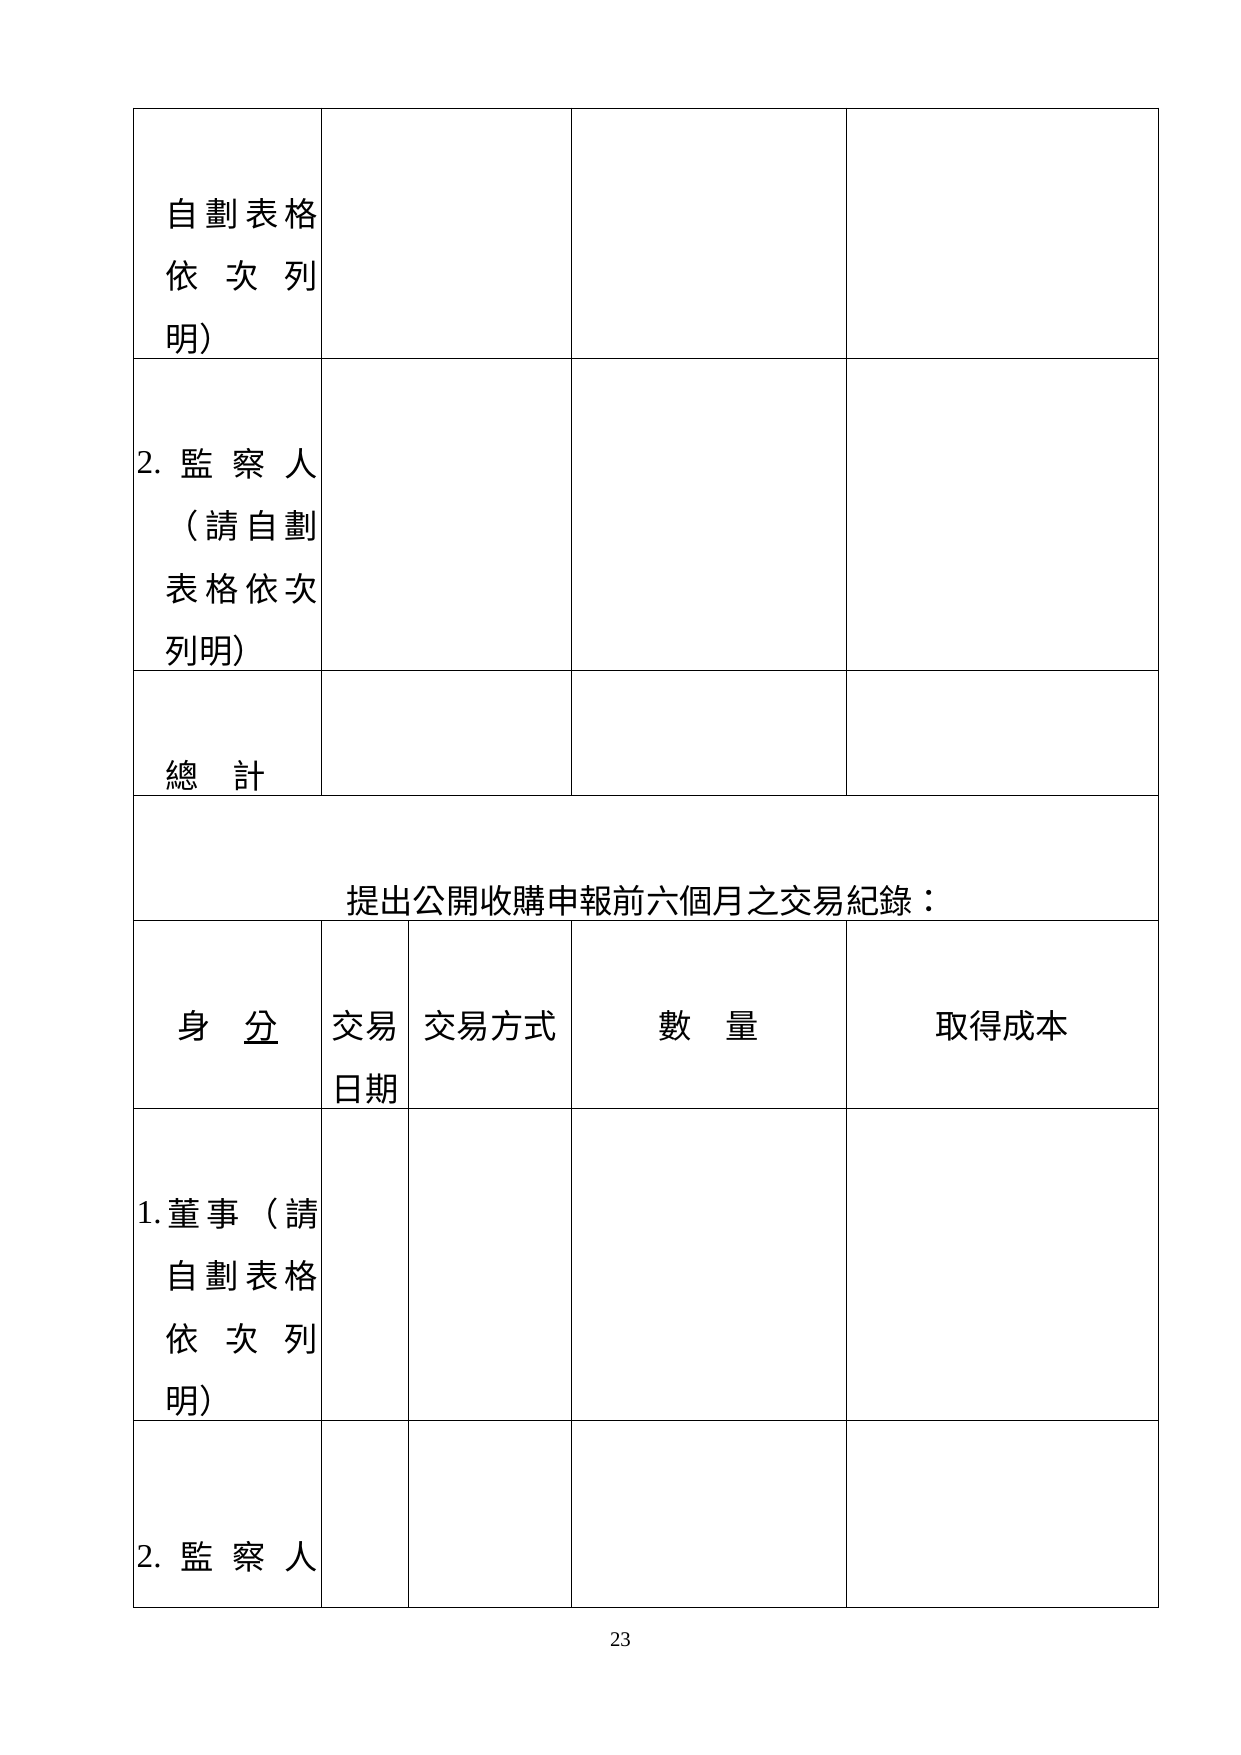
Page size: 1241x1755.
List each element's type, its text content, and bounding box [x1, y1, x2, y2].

table_cell [572, 1109, 846, 1420]
table_cell [572, 1421, 846, 1607]
table_cell [847, 1421, 1158, 1607]
table_cell [847, 359, 1158, 670]
table_cell [572, 671, 846, 795]
table_cell [409, 1421, 571, 1607]
table_cell [847, 109, 1158, 358]
table_cell [409, 1109, 571, 1420]
table_cell 2.監察人 [134, 1421, 321, 1607]
table_cell 取得成本 [847, 921, 1158, 1108]
table_cell [572, 109, 846, 358]
table_cell 2.監察人（請自劃表格依次列明） [134, 359, 321, 670]
table_cell 1.董事（請自劃表格依次列明） [134, 1109, 321, 1420]
table_cell 提出公開收購申報前六個月之交易紀錄： [134, 796, 1158, 920]
table_cell 數 量 [572, 921, 846, 1108]
table_cell [847, 671, 1158, 795]
table_cell 總 計 [134, 671, 321, 795]
table_cell [847, 1109, 1158, 1420]
table_cell [322, 1109, 408, 1420]
table_cell 身 分 [134, 921, 321, 1108]
table_cell [572, 359, 846, 670]
table_cell [322, 359, 571, 670]
table_cell 交易日期 [322, 921, 408, 1108]
table_cell [322, 109, 571, 358]
table_cell 交易方式 [409, 921, 571, 1108]
table_cell [322, 1421, 408, 1607]
table_cell [322, 671, 571, 795]
table_cell 自劃表格依次列明） [134, 109, 321, 358]
